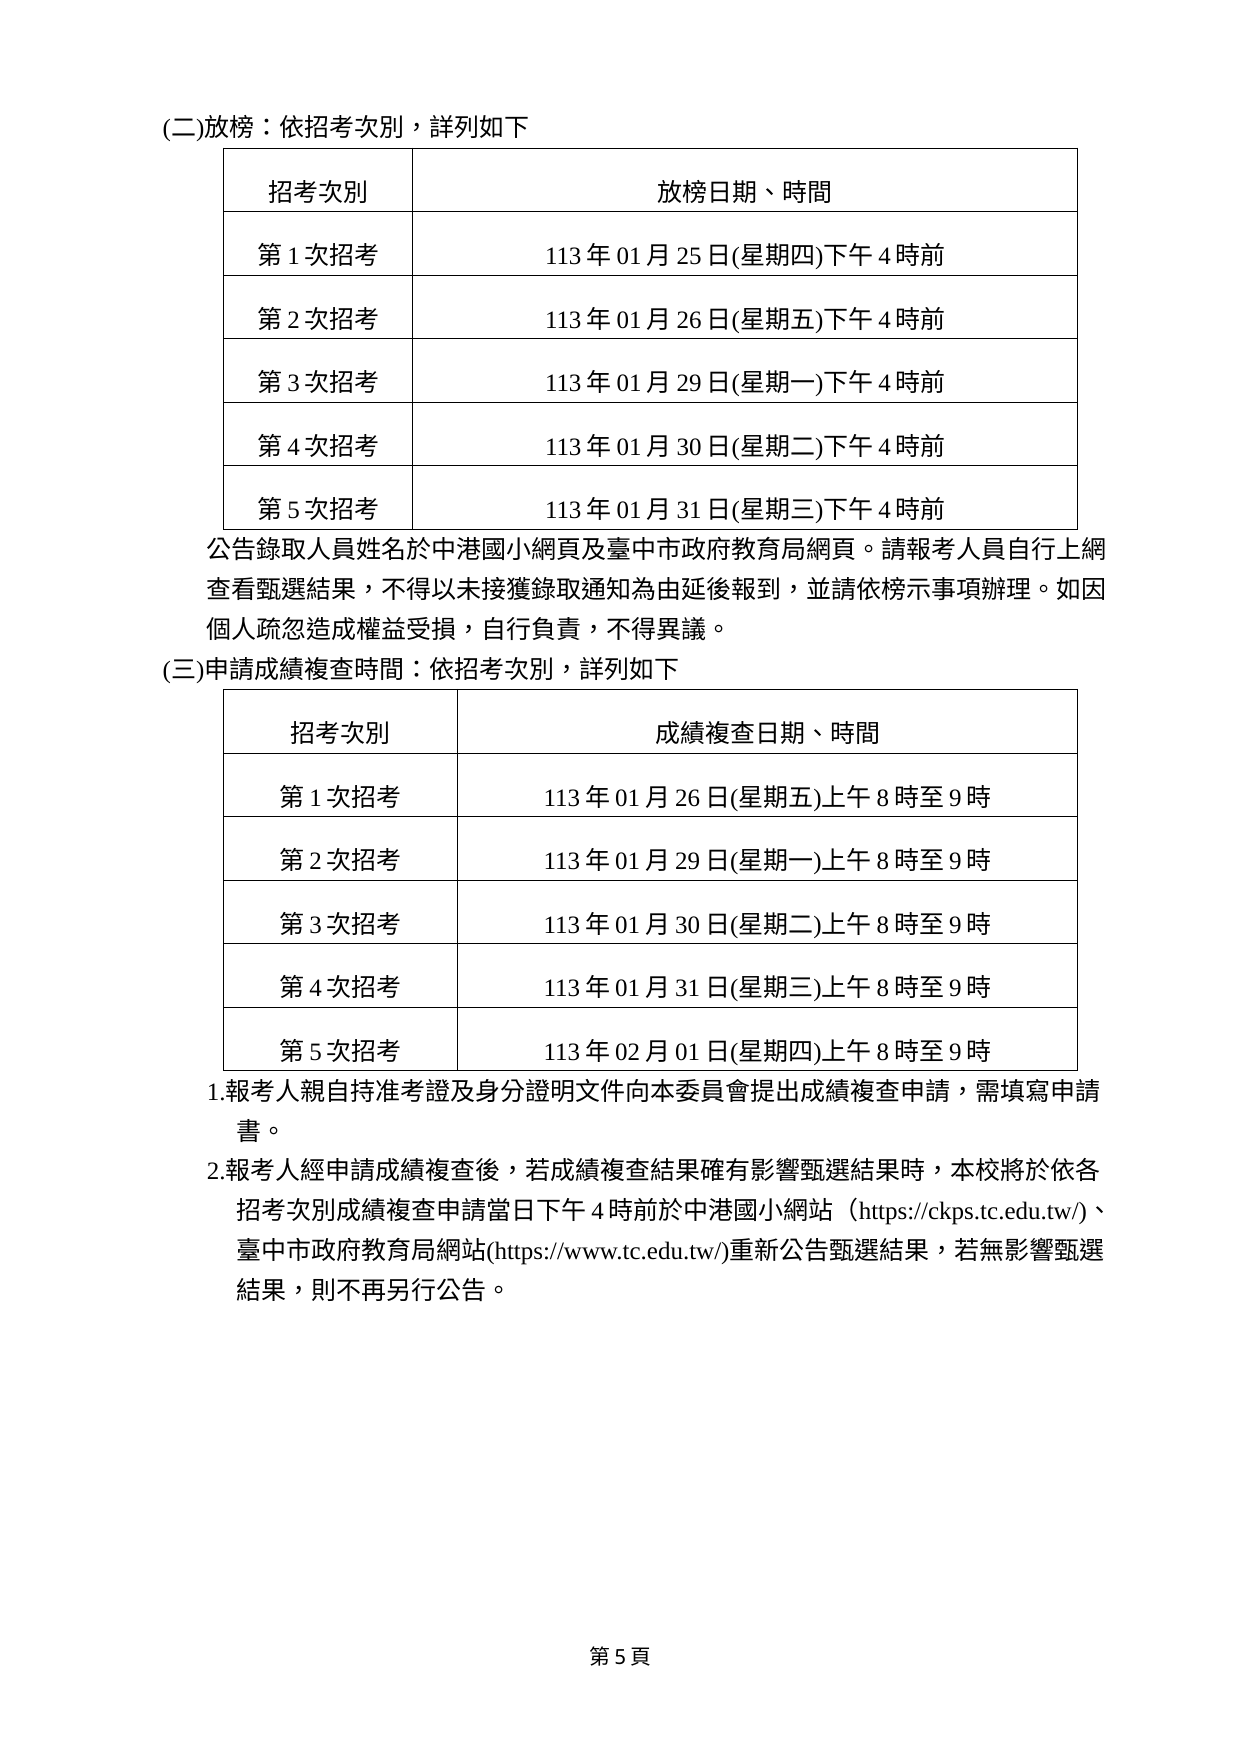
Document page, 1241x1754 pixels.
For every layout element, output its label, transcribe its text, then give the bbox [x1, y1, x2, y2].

text 1.報考人親自持准考證及身分證明文件向本委員會提出成績複查申請，需填寫申請書。 [207, 1071, 1122, 1147]
table_cell 第1次招考 [224, 212, 412, 274]
table_cell 第3次招考 [224, 339, 412, 402]
table_cell 第1次招考 [224, 754, 457, 816]
text (三)申請成績複查時間：依招考次別，詳列如下 [162, 649, 1122, 685]
table_cell 113年01月31日(星期三)下午4時前 [413, 466, 1077, 529]
text 公告錄取人員姓名於中港國小網頁及臺中市政府教育局網頁。請報考人員自行上網查看甄選結果，不得以未接獲錄取通知為由延後報到，並請依榜示事項辦理。如因個人疏忽造成權益受損，自行負責，不得異議。 [207, 530, 1122, 646]
table_cell 113年01月30日(星期二)下午4時前 [413, 403, 1077, 465]
table_cell 113年01月26日(星期五)下午4時前 [413, 276, 1077, 338]
table_cell 第5次招考 [224, 1008, 457, 1070]
table_cell 第4次招考 [224, 944, 457, 1007]
table_header 放榜日期、時間 [413, 149, 1077, 211]
table_cell 113年01月29日(星期一)上午8時至9時 [458, 817, 1077, 879]
table_header 成績複查日期、時間 [458, 690, 1077, 752]
table_cell 113年01月30日(星期二)上午8時至9時 [458, 881, 1077, 943]
table_cell 第2次招考 [224, 276, 412, 338]
table_cell 113年01月29日(星期一)下午4時前 [413, 339, 1077, 402]
table_cell 第5次招考 [224, 466, 412, 529]
table_header 招考次別 [224, 149, 412, 211]
text (二)放榜：依招考次別，詳列如下 [162, 108, 1122, 144]
table_cell 113年02月01日(星期四)上午8時至9時 [458, 1008, 1077, 1070]
table_cell 第4次招考 [224, 403, 412, 465]
table_header 招考次別 [224, 690, 457, 752]
table_cell 113年01月31日(星期三)上午8時至9時 [458, 944, 1077, 1007]
table_cell 第3次招考 [224, 881, 457, 943]
table_cell 第2次招考 [224, 817, 457, 879]
text 2.報考人經申請成績複查後，若成績複查結果確有影響甄選結果時，本校將於依各招考次別成績複查申請當日下午4時前於中港國小網站（https://ckps.tc.edu.tw/)、臺中市政府教育局網站(https://www.tc.edu.tw/)重新公告甄選結果，若無影響甄選結果，則不再另行公告。 [207, 1151, 1122, 1306]
table_cell 113年01月26日(星期五)上午8時至9時 [458, 754, 1077, 816]
table_cell 113年01月25日(星期四)下午4時前 [413, 212, 1077, 274]
